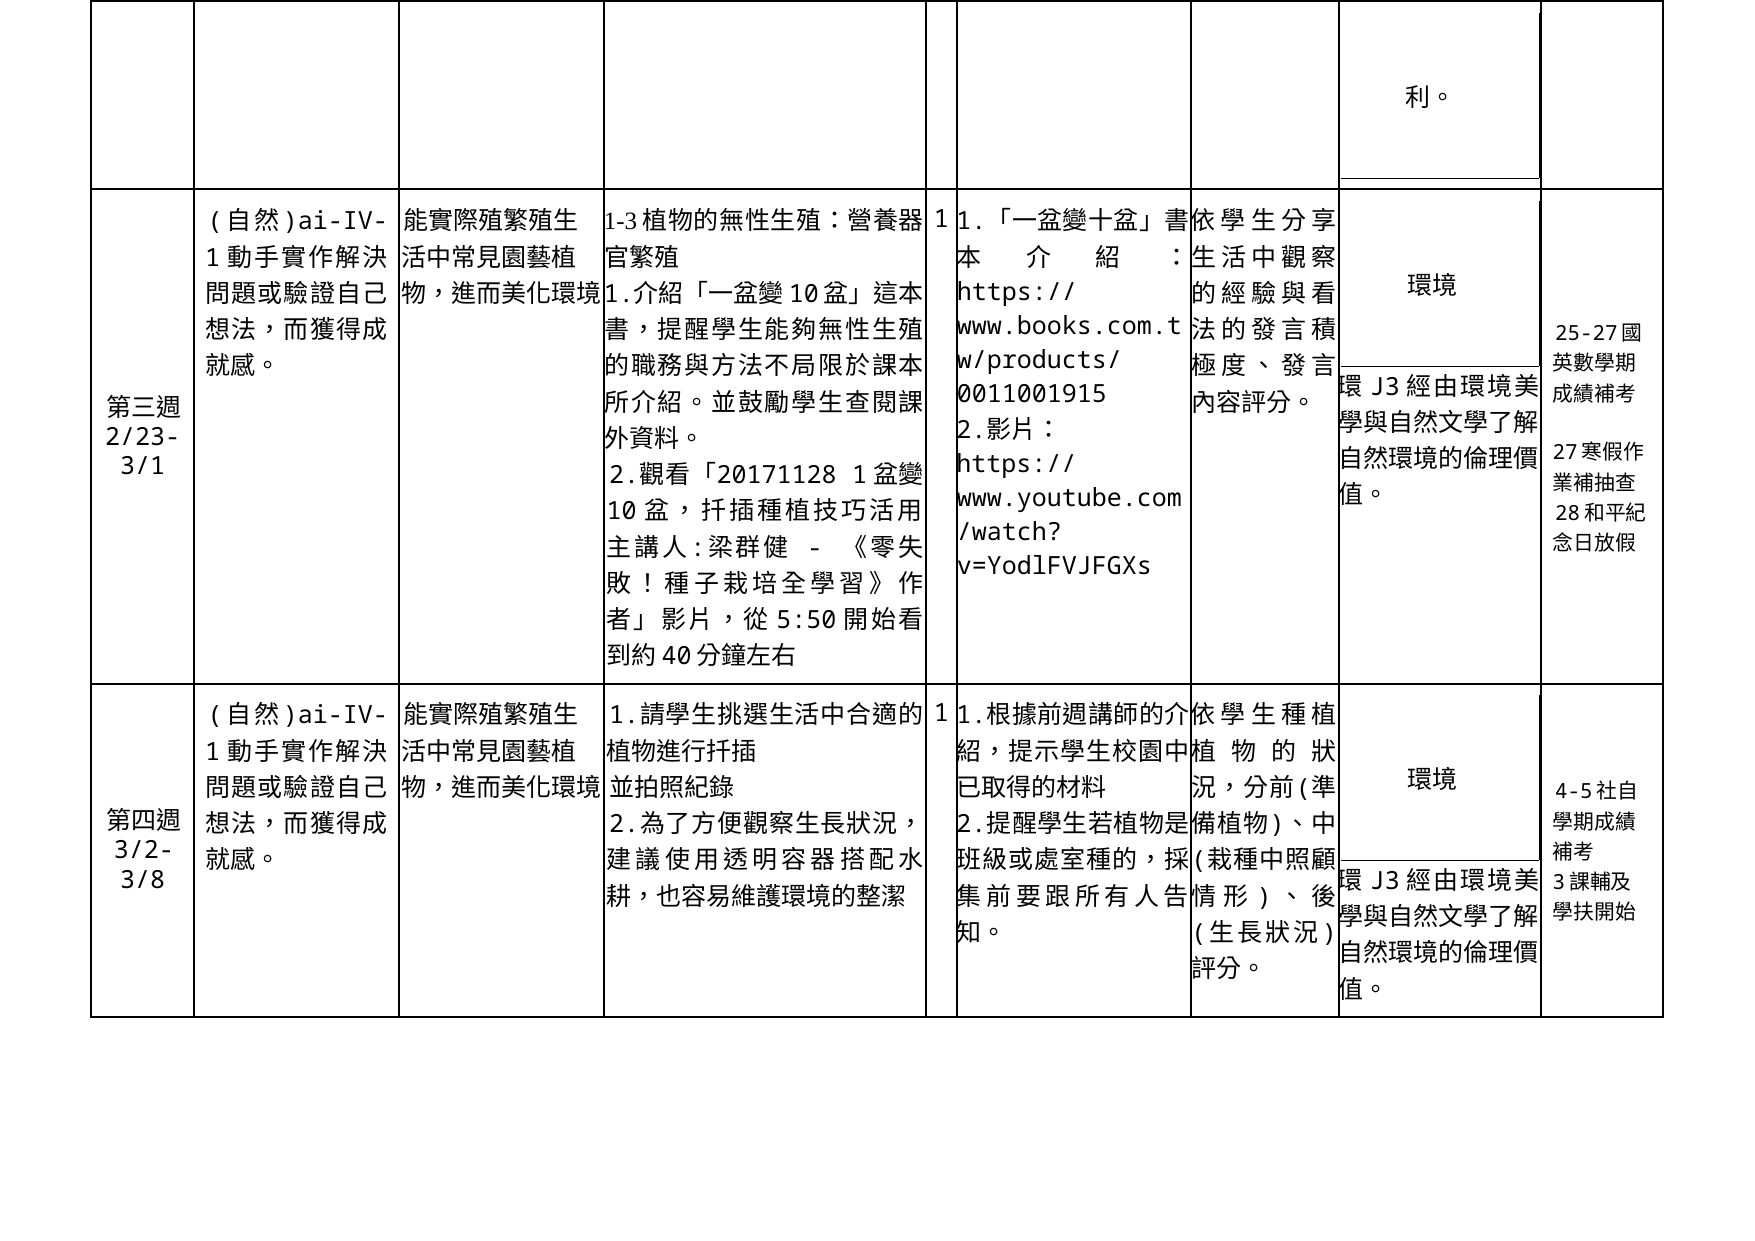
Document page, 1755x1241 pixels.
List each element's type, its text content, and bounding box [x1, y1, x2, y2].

table_cell 依學生種植植物的狀況，分前(準備植物)、中(栽種中照顧情形)、後(生長狀況)評分。 [1192, 685, 1338, 1016]
table_cell [1542, 2, 1662, 188]
table_cell [927, 2, 956, 188]
table_cell [605, 2, 925, 188]
table_cell 1 [927, 190, 956, 682]
table_cell [400, 2, 603, 188]
table_cell (自然)ai-IV-1動手實作解決問題或驗證自己想法，而獲得成就感。 [195, 685, 398, 1016]
table_cell 1 [927, 685, 956, 1016]
table_cell 4-5社自學期成績補考 3課輔及學扶開始 [1542, 685, 1662, 1016]
table_cell 1-3植物的無性生殖：營養器官繁殖 1.介紹「一盆變10盆」這本書，提醒學生能夠無性生殖的職務與方法不局限於課本所介紹。並鼓勵學生查閱課外資料。 2.觀看「20171128 1盆變10盆，扦插種植技巧活用 主講人:梁群健 - 《零失敗！種子栽培全學習》作者」影片，從5:50開始看到約40分鐘左右 [605, 190, 925, 682]
table_cell 1.根據前週講師的介紹，提示學生校園中已取得的材料 2.提醒學生若植物是班級或處室種的，採集前要跟所有人告知。 [958, 685, 1190, 1016]
table_cell 第三週 2/23-3/1 [92, 190, 193, 682]
table_cell [958, 2, 1190, 188]
table_cell 第四週 3/2-3/8 [92, 685, 193, 1016]
table_cell [92, 2, 193, 188]
table_cell 1.「一盆變十盆」書本介紹：https://www.books.com.tw/products/0011001915 2.影片： https://www.youtube.com/watch?v=YodlFVJFGXs [958, 190, 1190, 682]
table_cell [1192, 2, 1338, 188]
table_cell 1.請學生挑選生活中合適的植物進行扦插 並拍照紀錄 2.為了方便觀察生長狀況，建議使用透明容器搭配水耕，也容易維護環境的整潔 [605, 685, 925, 1016]
table_cell 25-27國英數學期成績補考 27寒假作業補抽查 28和平紀念日放假 [1542, 190, 1662, 682]
table_cell 環境 環J3經由環境美學與自然文學了解自然環境的倫理價值。 [1340, 685, 1540, 1016]
table_cell 能實際殖繁殖生活中常見園藝植物，進而美化環境 [400, 190, 603, 682]
table_cell 能實際殖繁殖生活中常見園藝植物，進而美化環境 [400, 685, 603, 1016]
table_cell (自然)ai-IV-1動手實作解決問題或驗證自己想法，而獲得成就感。 [195, 190, 398, 682]
table_cell [195, 2, 398, 188]
table_cell 依學生分享生活中觀察的經驗與看法的發言積極度、發言內容評分。 [1192, 190, 1338, 682]
table_cell 利。 [1340, 2, 1540, 188]
table_cell 環境 環J3經由環境美學與自然文學了解自然環境的倫理價值。 [1340, 190, 1540, 682]
